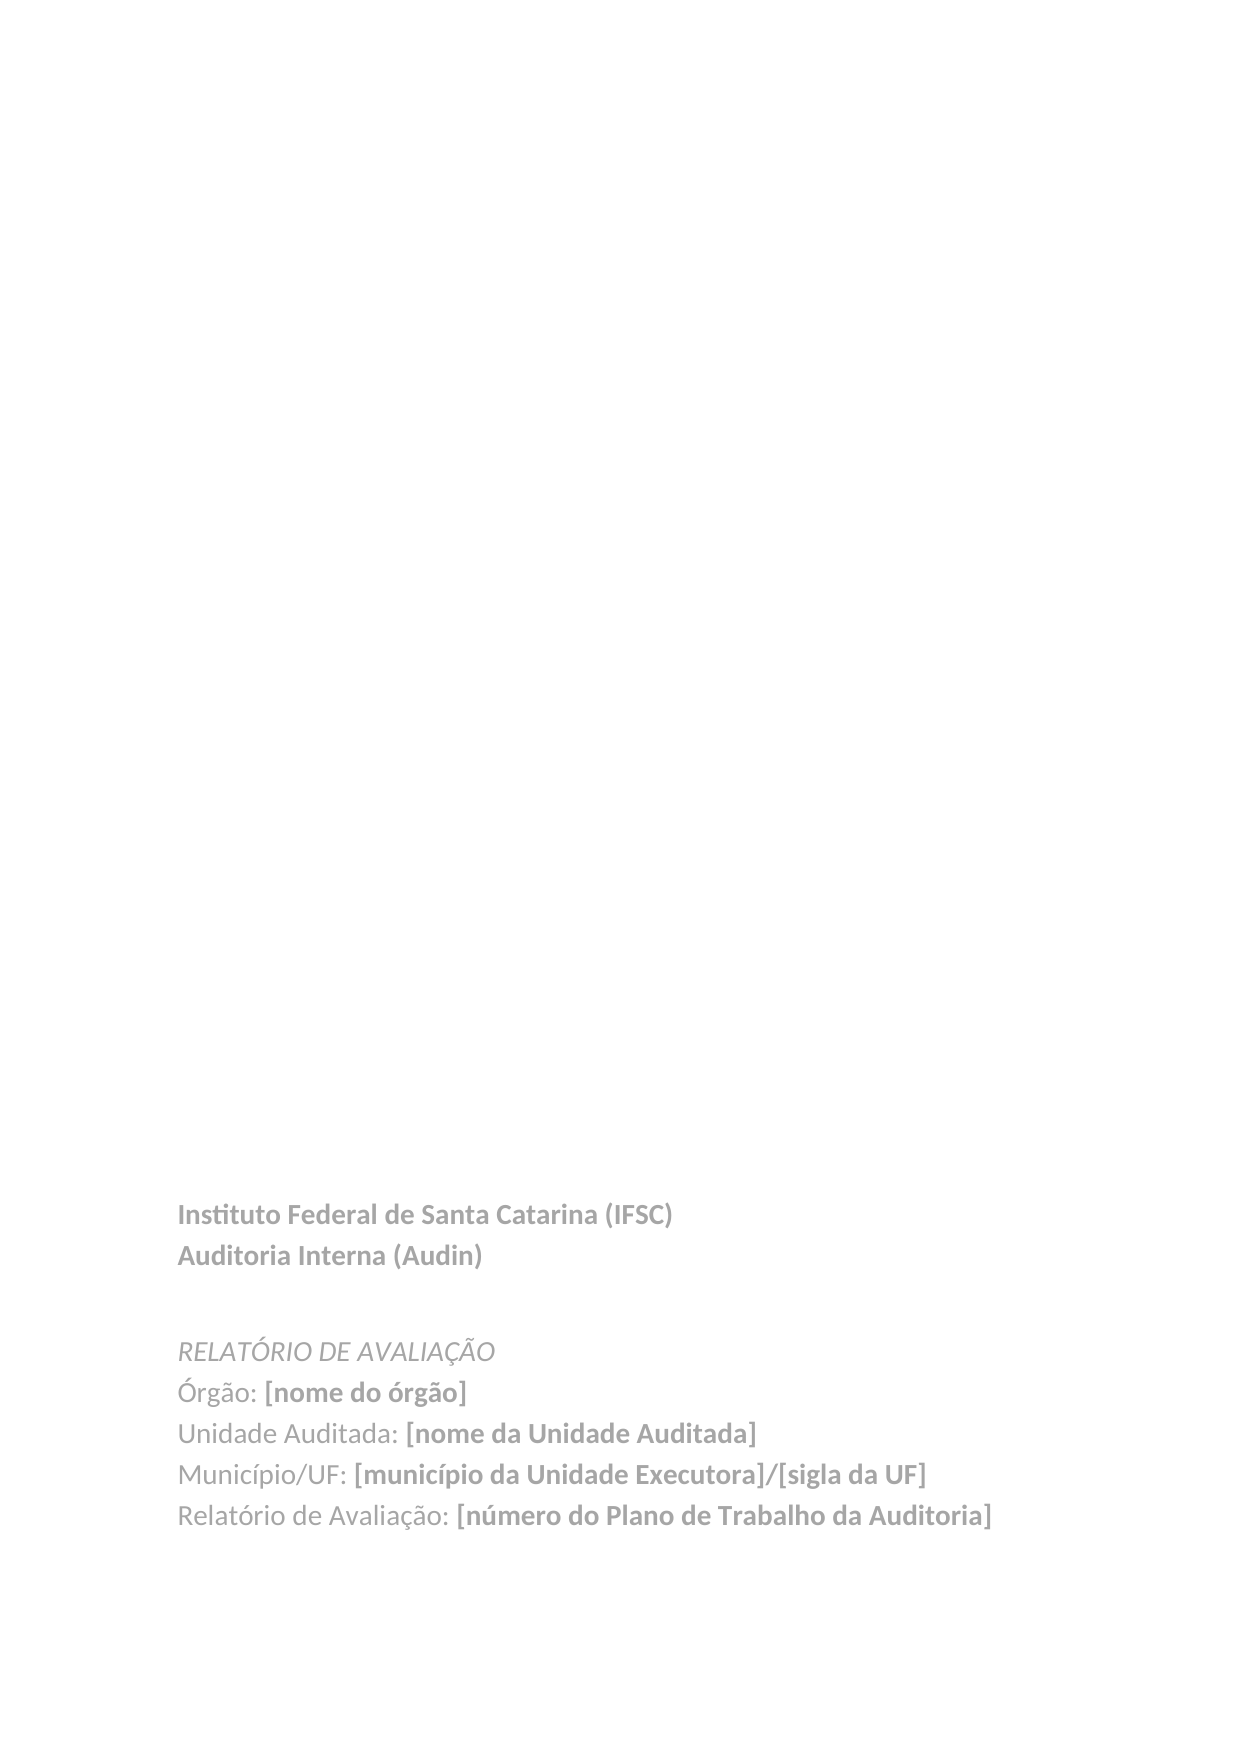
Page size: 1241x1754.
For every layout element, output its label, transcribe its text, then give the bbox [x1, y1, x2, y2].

text Órgão: [nome do órgão] [177, 1374, 1122, 1410]
text Unidade Auditada: [nome da Unidade Auditada] [177, 1415, 1122, 1451]
text Instituto Federal de Santa Catarina (IFSC) [177, 1196, 1122, 1231]
text Município/UF: [município da Unidade Executora]/[sigla da UF] [177, 1456, 1122, 1492]
text Relatório de Avaliação: [número do Plano de Trabalho da Auditoria] [177, 1497, 1122, 1533]
text Auditoria Interna (Audin) [177, 1237, 1122, 1272]
text RELATÓRIO DE AVALIAÇÃO [177, 1333, 1122, 1369]
